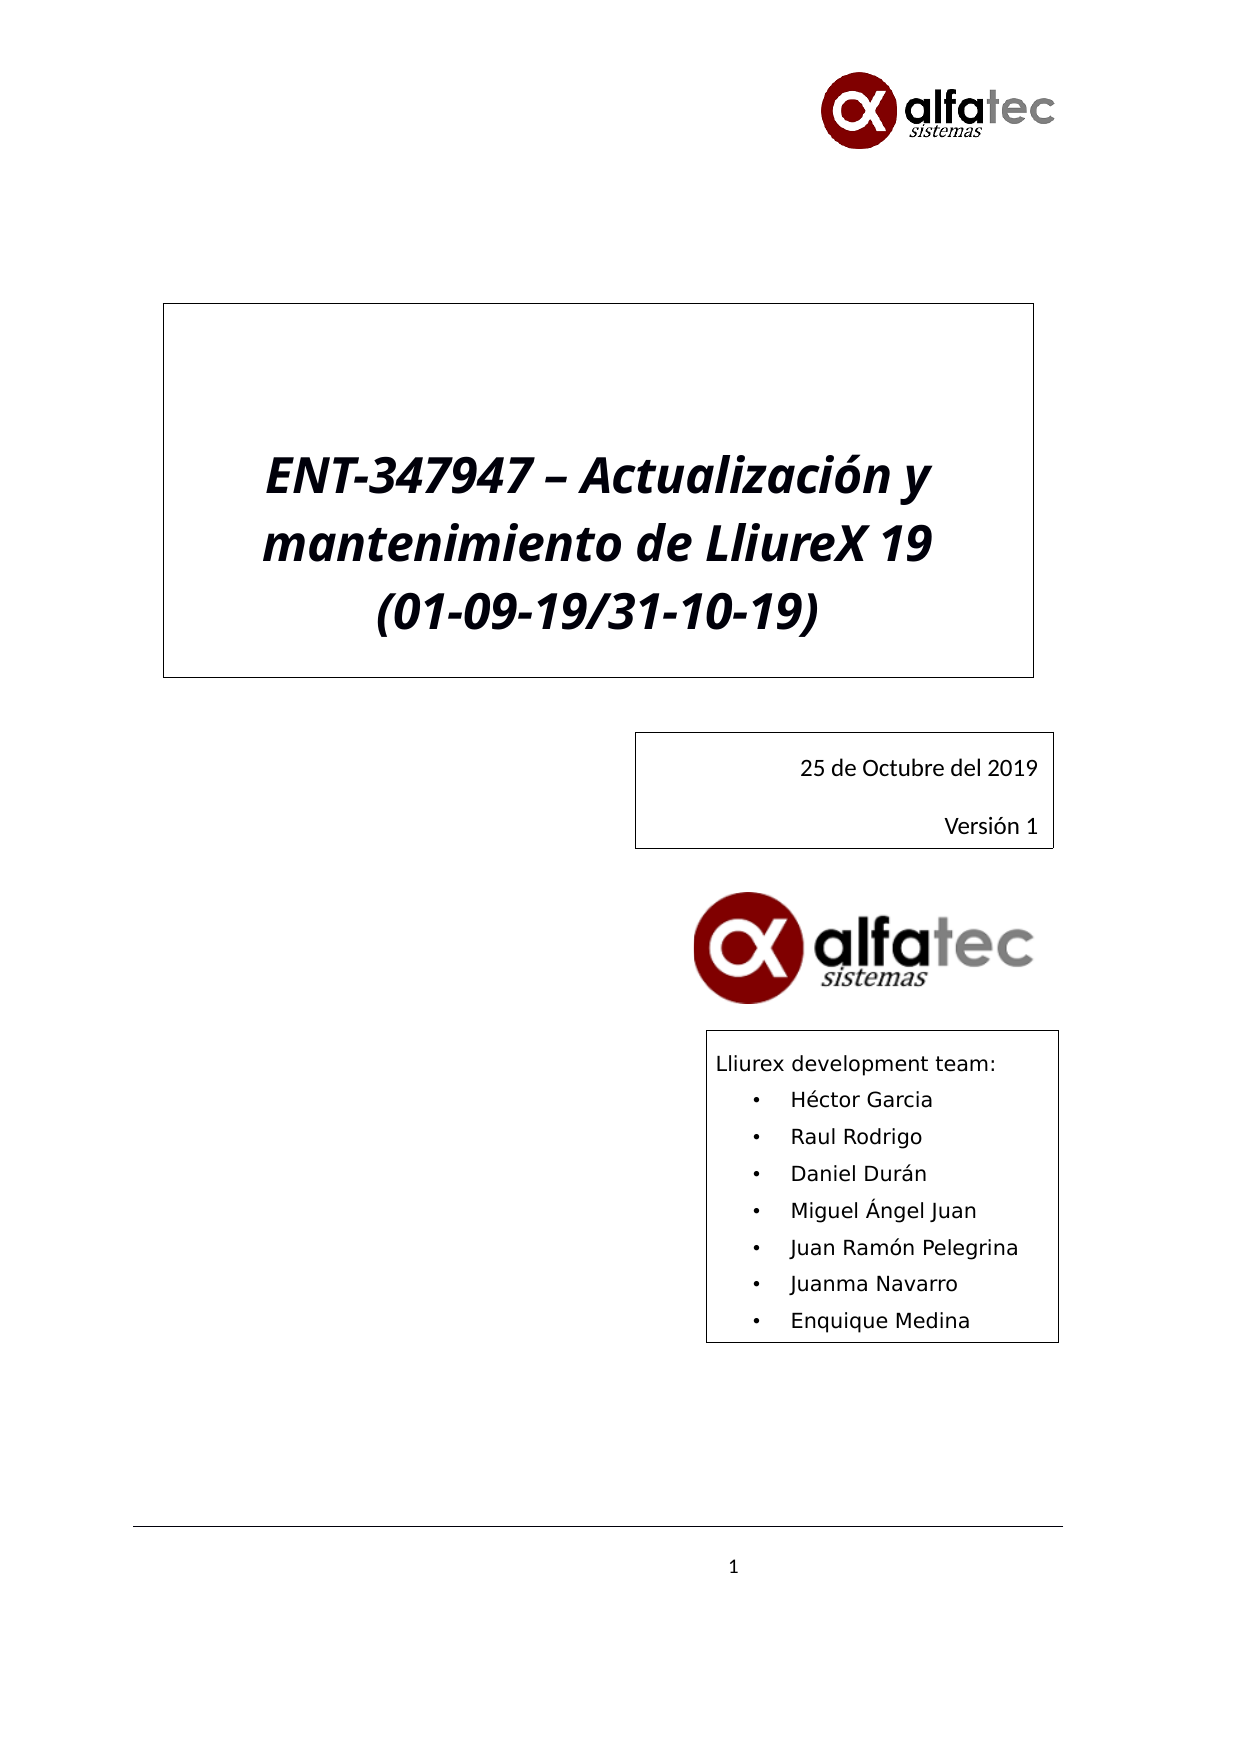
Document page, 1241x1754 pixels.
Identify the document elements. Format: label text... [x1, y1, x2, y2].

text Lliurex development team: [715, 1052, 1049, 1076]
list Juan Ramón Pelegrina [753, 1236, 1049, 1260]
text Versión 1 [650, 810, 1038, 841]
list Daniel Durán [753, 1162, 1049, 1186]
list Héctor Garcia [753, 1088, 1049, 1113]
picture [693, 892, 1037, 1004]
text 25 de Octubre del 2019 [650, 752, 1038, 782]
picture [821, 72, 1057, 149]
list Enquique Medina [753, 1309, 1049, 1333]
list Miguel Ángel Juan [753, 1199, 1049, 1223]
text ENT-347947 – Actualización y mantenimiento de LliureX 19 [164, 440, 1033, 576]
list Juanma Navarro [753, 1272, 1049, 1297]
text (01-09-19/31-10-19) [164, 576, 1033, 644]
list Raul Rodrigo [753, 1125, 1049, 1149]
